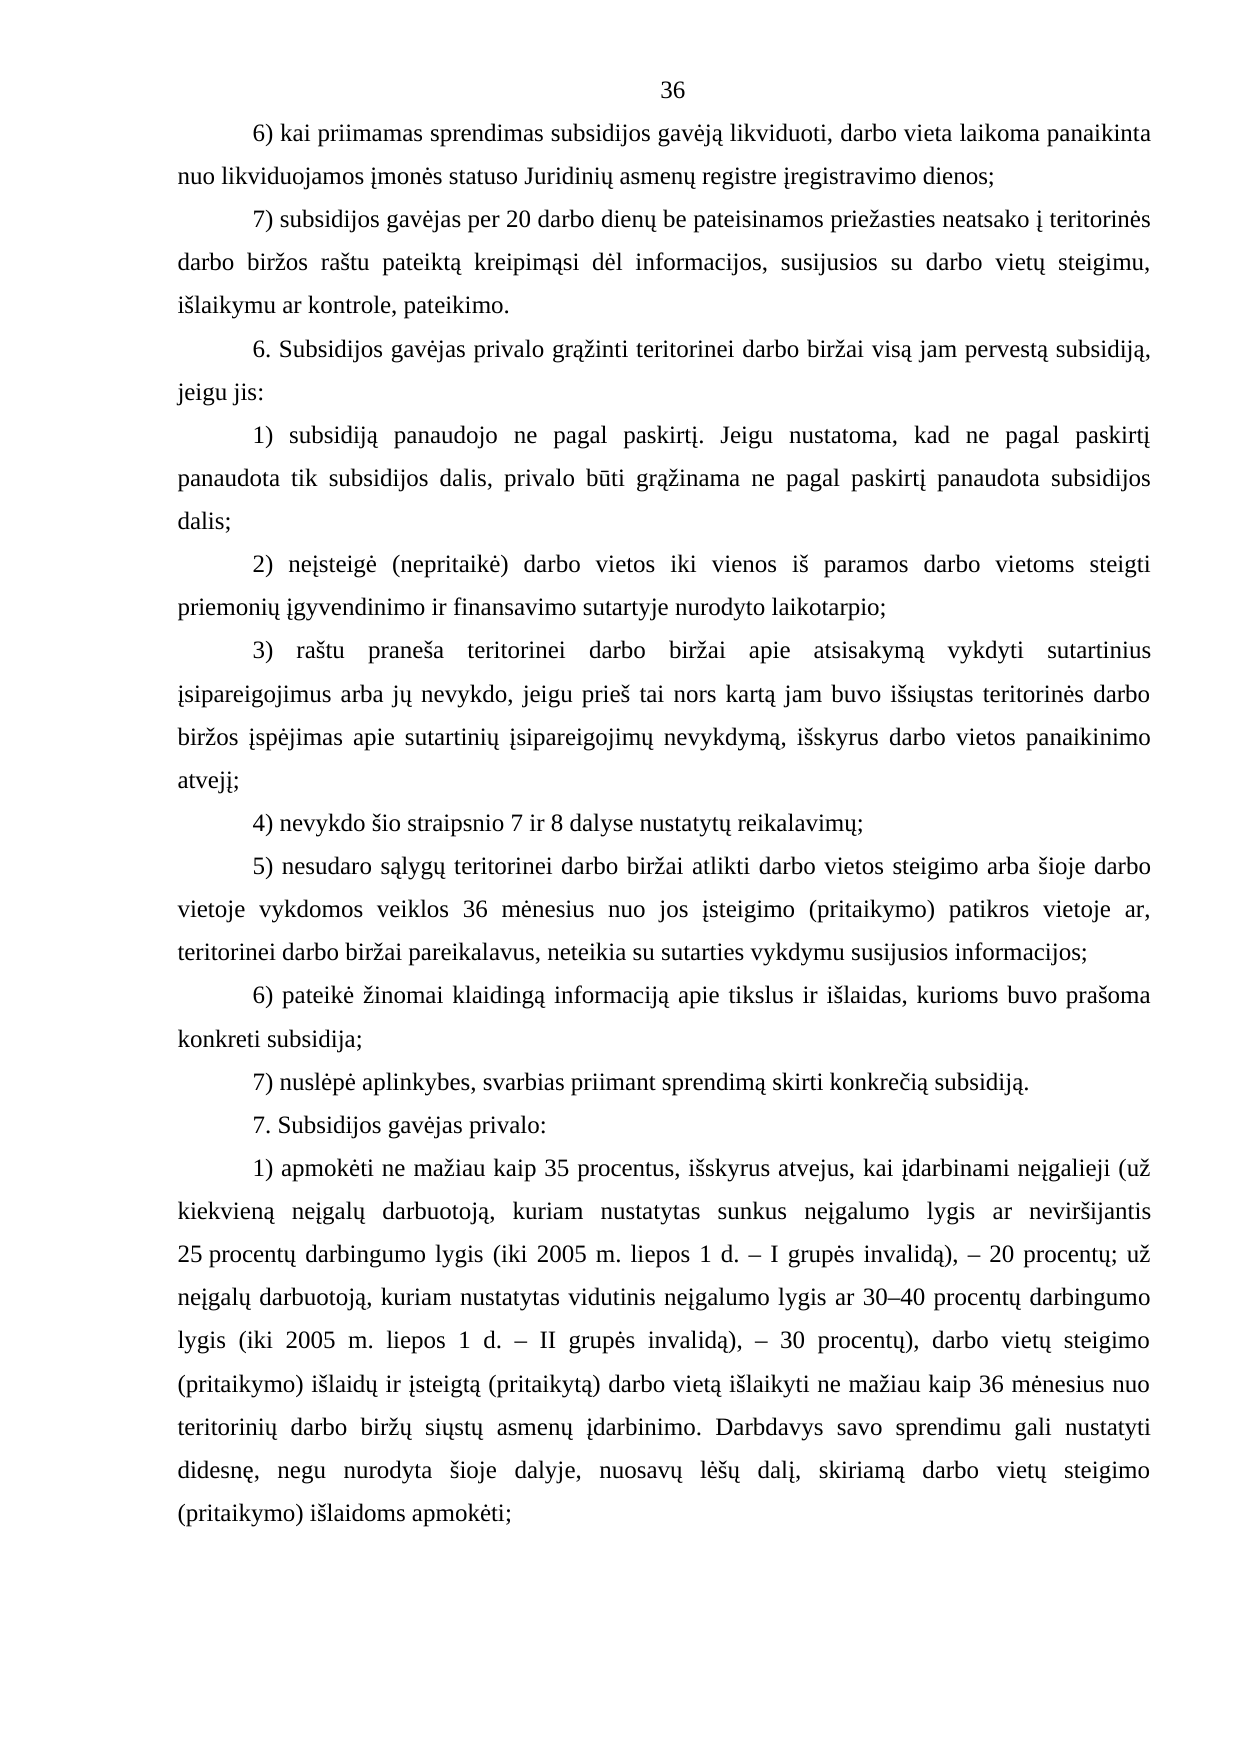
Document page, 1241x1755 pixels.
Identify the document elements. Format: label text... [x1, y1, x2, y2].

text 6) pateikė žinomai klaidingą informaciją apie tikslus ir išlaidas, kurioms buvo prašoma konkreti subsidija; [177, 981, 1152, 1052]
text 1) subsidiją panaudojo ne pagal paskirtį. Jeigu nustatoma, kad ne pagal paskirtį panaudota tik subsidijos dalis, privalo būti grąžinama ne pagal paskirtį panaudota subsidijos dalis; [177, 420, 1152, 535]
text 3) raštu praneša teritorinei darbo biržai apie atsisakymą vykdyti sutartinius įsipareigojimus arba jų nevykdo, jeigu prieš tai nors kartą jam buvo išsiųstas teritorinės darbo biržos įspėjimas apie sutartinių įsipareigojimų nevykdymą, išskyrus darbo vietos panaikinimo atvejį; [177, 636, 1152, 794]
text 4) nevykdo šio straipsnio 7 ir 8 dalyse nustatytų reikalavimų; [177, 808, 1152, 837]
text 6) kai priimamas sprendimas subsidijos gavėją likviduoti, darbo vieta laikoma panaikinta nuo likviduojamos įmonės statuso Juridinių asmenų registre įregistravimo dienos; [177, 118, 1152, 190]
text 7) nuslėpė aplinkybes, svarbias priimant sprendimą skirti konkrečią subsidiją. [177, 1067, 1152, 1096]
text 7. Subsidijos gavėjas privalo: [177, 1110, 1152, 1139]
text 5) nesudaro sąlygų teritorinei darbo biržai atlikti darbo vietos steigimo arba šioje darbo vietoje vykdomos veiklos 36 mėnesius nuo jos įsteigimo (pritaikymo) patikros vietoje ar, teritorinei darbo biržai pareikalavus, neteikia su sutarties vykdymu susijusios informacijos; [177, 851, 1152, 966]
text 2) neįsteigė (nepritaikė) darbo vietos iki vienos iš paramos darbo vietoms steigti priemonių įgyvendinimo ir finansavimo sutartyje nurodyto laikotarpio; [177, 549, 1152, 621]
text 1) apmokėti ne mažiau kaip 35 procentus, išskyrus atvejus, kai įdarbinami neįgalieji (už kiekvieną neįgalų darbuotoją, kuriam nustatytas sunkus neįgalumo lygis ar neviršijantis 25 procentų darbingumo lygis (iki 2005 m. liepos 1 d. – I grupės invalidą), – 20 procentų; už neįgalų darbuotoją, kuriam nustatytas vidutinis neįgalumo lygis ar 30–40 procentų darbingumo lygis (iki 2005 m. liepos 1 d. – II grupės invalidą), – 30 procentų), darbo vietų steigimo (pritaikymo) išlaidų ir įsteigtą (pritaikytą) darbo vietą išlaikyti ne mažiau kaip 36 mėnesius nuo teritorinių darbo biržų siųstų asmenų įdarbinimo. Darbdavys savo sprendimu gali nustatyti didesnę, negu nurodyta šioje dalyje, nuosavų lėšų dalį, skiriamą darbo vietų steigimo (pritaikymo) išlaidoms apmokėti; [177, 1153, 1152, 1527]
text 7) subsidijos gavėjas per 20 darbo dienų be pateisinamos priežasties neatsako į teritorinės darbo biržos raštu pateiktą kreipimąsi dėl informacijos, susijusios su darbo vietų steigimu, išlaikymu ar kontrole, pateikimo. [177, 204, 1152, 319]
text 6. Subsidijos gavėjas privalo grąžinti teritorinei darbo biržai visą jam pervestą subsidiją, jeigu jis: [177, 334, 1152, 406]
